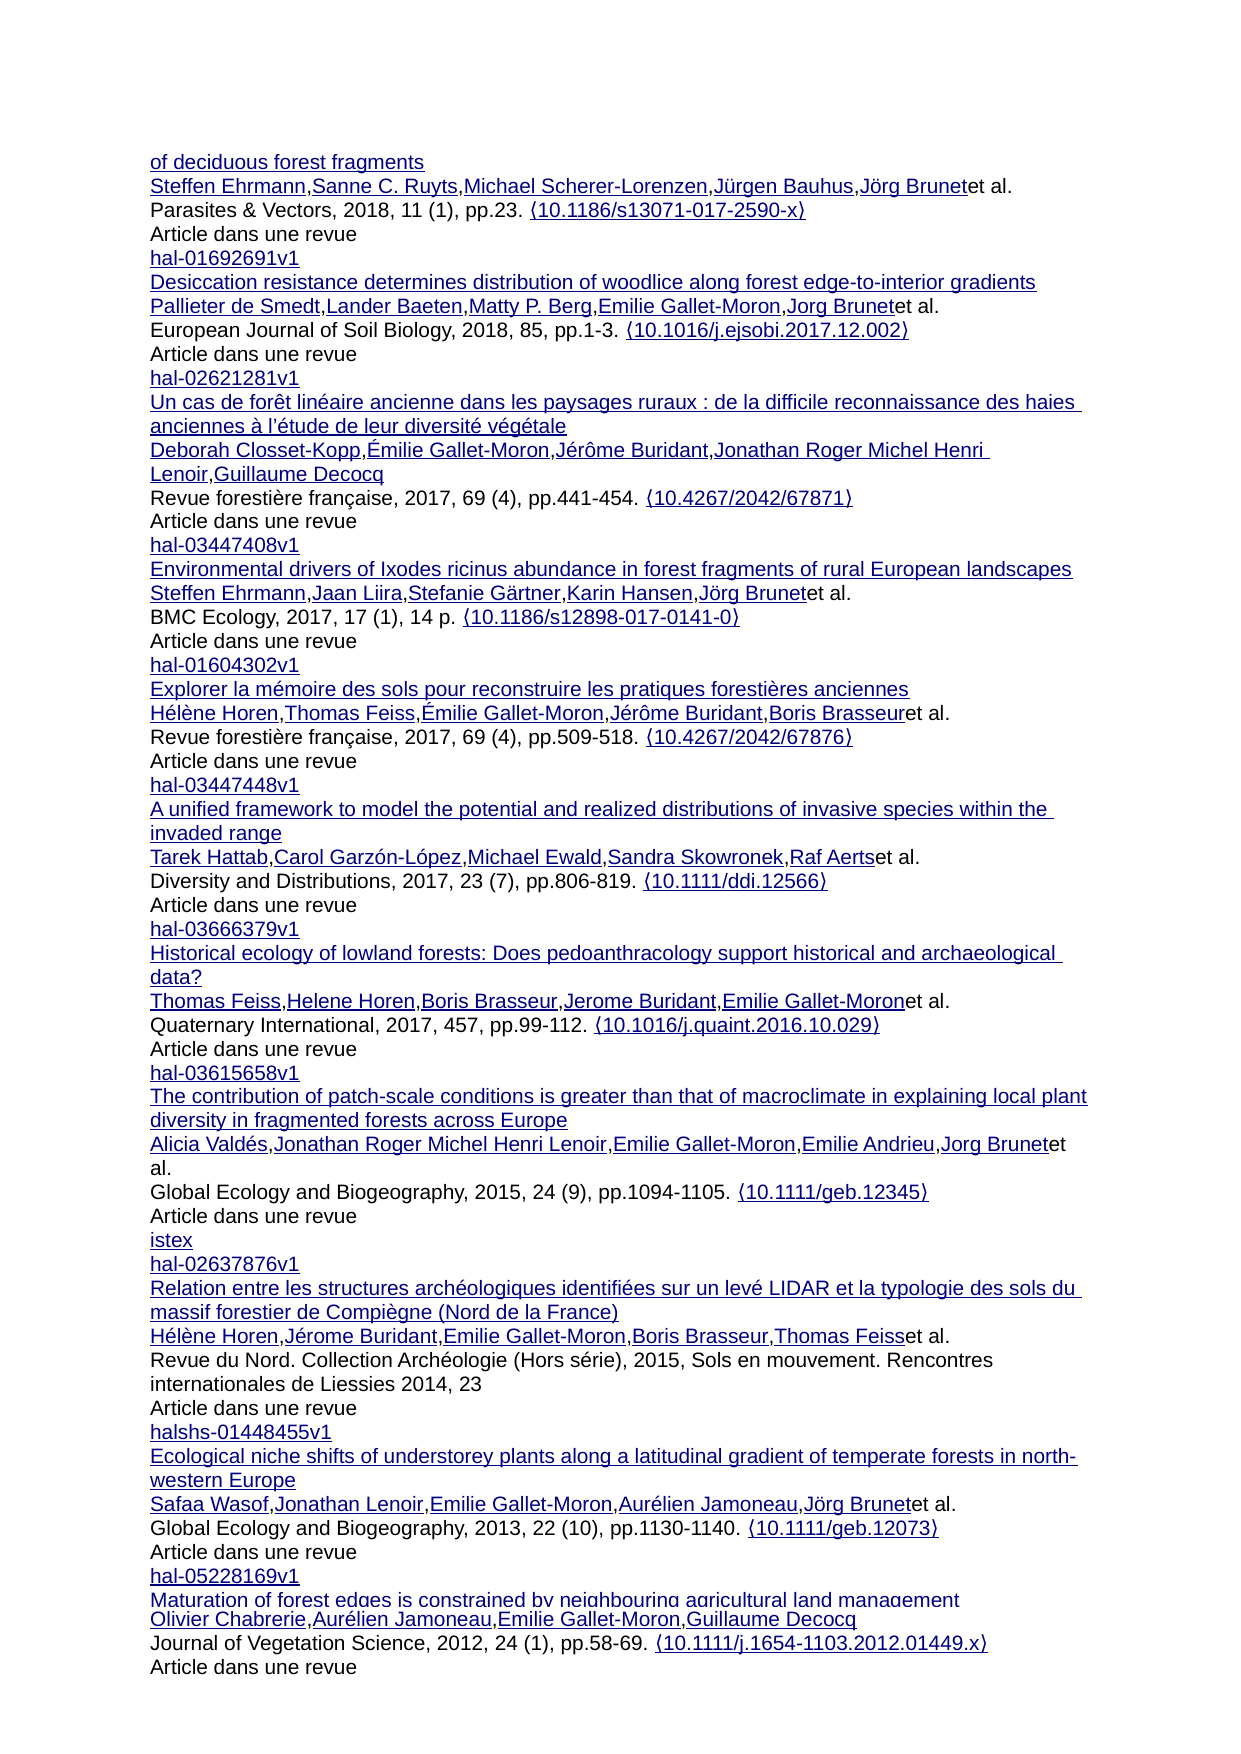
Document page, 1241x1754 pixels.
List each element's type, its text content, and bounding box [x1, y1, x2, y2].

table_cell Historical ecology of lowland forests: Does pedoanthracology support historical and archaeological data? Thomas Feiss,Helene Horen,Boris Brasseur,Jerome Buridant,Emilie Gallet-Moronet al. Quaternary International, 2017, 457, pp.99-112. ⟨10.1016/j.quaint.2016.10.029⟩ Article dans une revue hal-03615658v1 [150, 941, 1090, 1084]
table_cell The contribution of patch-scale conditions is greater than that of macroclimate in explaining local plant diversity in fragmented forests across Europe Alicia Valdés,Jonathan Roger Michel Henri Lenoir,Emilie Gallet-Moron,Emilie Andrieu,Jorg Brunetet al. Global Ecology and Biogeography, 2015, 24 (9), pp.1094-1105. ⟨10.1111/geb.12345⟩ Article dans une revue istex hal-02637876v1 [150, 1084, 1090, 1276]
table_cell Maturation of forest edges is constrained by neighbouring agricultural land management Olivier Chabrerie,Aurélien Jamoneau,Emilie Gallet-Moron,Guillaume Decocq Journal of Vegetation Science, 2012, 24 (1), pp.58-69. ⟨10.1111/j.1654-1103.2012.01449.x⟩ Article dans une revue [150, 1588, 1090, 1679]
table_cell Explorer la mémoire des sols pour reconstruire les pratiques forestières anciennes Hélène Horen,Thomas Feiss,Émilie Gallet-Moron,Jérôme Buridant,Boris Brasseuret al. Revue forestière française, 2017, 69 (4), pp.509-518. ⟨10.4267/2042/67876⟩ Article dans une revue hal-03447448v1 [150, 677, 1090, 797]
table_cell Un cas de forêt linéaire ancienne dans les paysages ruraux : de la difficile reconnaissance des haies anciennes à l’étude de leur diversité végétale Deborah Closset-Kopp,Émilie Gallet-Moron,Jérôme Buridant,Jonathan Roger Michel Henri Lenoir,Guillaume Decocq Revue forestière française, 2017, 69 (4), pp.441-454. ⟨10.4267/2042/67871⟩ Article dans une revue hal-03447408v1 [150, 390, 1090, 557]
table_cell Ecological niche shifts of understorey plants along a latitudinal gradient of temperate forests in north‐western Europe Safaa Wasof,Jonathan Lenoir,Emilie Gallet-Moron,Aurélien Jamoneau,Jörg Brunetet al. Global Ecology and Biogeography, 2013, 22 (10), pp.1130-1140. ⟨10.1111/geb.12073⟩ Article dans une revue hal-05228169v1 [150, 1444, 1090, 1587]
table_cell of deciduous forest fragments Steffen Ehrmann,Sanne C. Ruyts,Michael Scherer-Lorenzen,Jürgen Bauhus,Jörg Brunetet al. Parasites & Vectors, 2018, 11 (1), pp.23. ⟨10.1186/s13071-017-2590-x⟩ Article dans une revue hal-01692691v1 [150, 150, 1090, 270]
table_cell A unified framework to model the potential and realized distributions of invasive species within the invaded range Tarek Hattab,Carol Garzón-López,Michael Ewald,Sandra Skowronek,Raf Aertset al. Diversity and Distributions, 2017, 23 (7), pp.806-819. ⟨10.1111/ddi.12566⟩ Article dans une revue hal-03666379v1 [150, 797, 1090, 941]
table_cell Desiccation resistance determines distribution of woodlice along forest edge-to-interior gradients Pallieter de Smedt,Lander Baeten,Matty P. Berg,Emilie Gallet-Moron,Jorg Brunetet al. European Journal of Soil Biology, 2018, 85, pp.1-3. ⟨10.1016/j.ejsobi.2017.12.002⟩ Article dans une revue hal-02621281v1 [150, 270, 1090, 389]
table_cell Environmental drivers of Ixodes ricinus abundance in forest fragments of rural European landscapes Steffen Ehrmann,Jaan Liira,Stefanie Gärtner,Karin Hansen,Jörg Brunetet al. BMC Ecology, 2017, 17 (1), 14 p. ⟨10.1186/s12898-017-0141-0⟩ Article dans une revue hal-01604302v1 [150, 557, 1090, 677]
table_cell Relation entre les structures archéologiques identifiées sur un levé LIDAR et la typologie des sols du massif forestier de Compiègne (Nord de la France) Hélène Horen,Jérome Buridant,Emilie Gallet-Moron,Boris Brasseur,Thomas Feisset al. Revue du Nord. Collection Archéologie (Hors série), 2015, Sols en mouvement. Rencontres internationales de Liessies 2014, 23 Article dans une revue halshs-01448455v1 [150, 1276, 1090, 1444]
